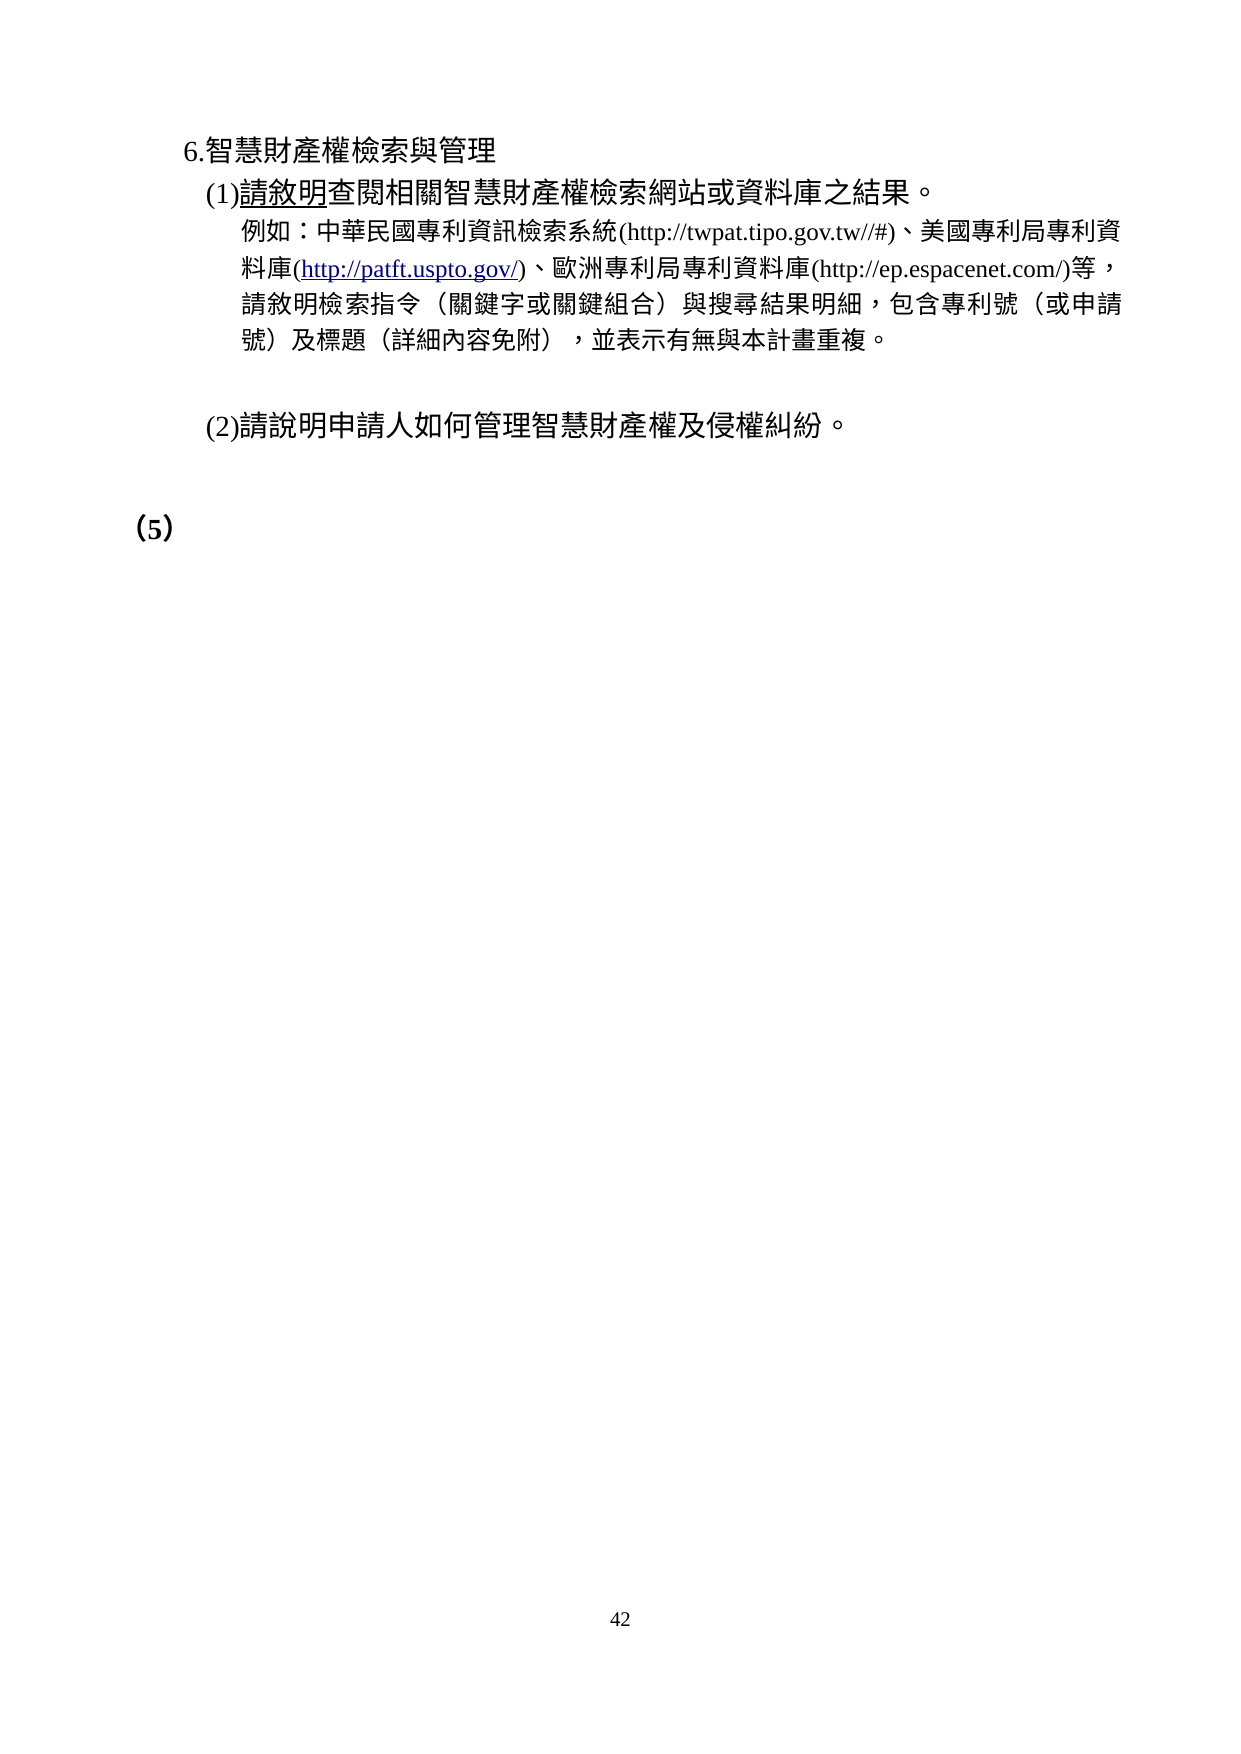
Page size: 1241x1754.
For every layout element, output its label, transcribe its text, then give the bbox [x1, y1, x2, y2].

list 請說明申請人如何管理智慧財產權及侵權糾紛。 [206, 403, 1122, 444]
text 例如：中華民國專利資訊檢索系統(http://twpat.tipo.gov.tw//#)、美國專利局專利資料庫(http://patft.uspto.gov/)、歐洲專利局專利資料庫(http://ep.espacenet.com/)等，請敘明檢索指令（關鍵字或關鍵組合）與搜尋結果明細，包含專利號（或申請號）及標題（詳細內容免附），並表示有無與本計畫重複。 [241, 212, 1122, 357]
list 請敘明查閱相關智慧財產權檢索網站或資料庫之結果。 [206, 170, 1122, 212]
list 智慧財產權檢索與管理 [183, 124, 1122, 170]
